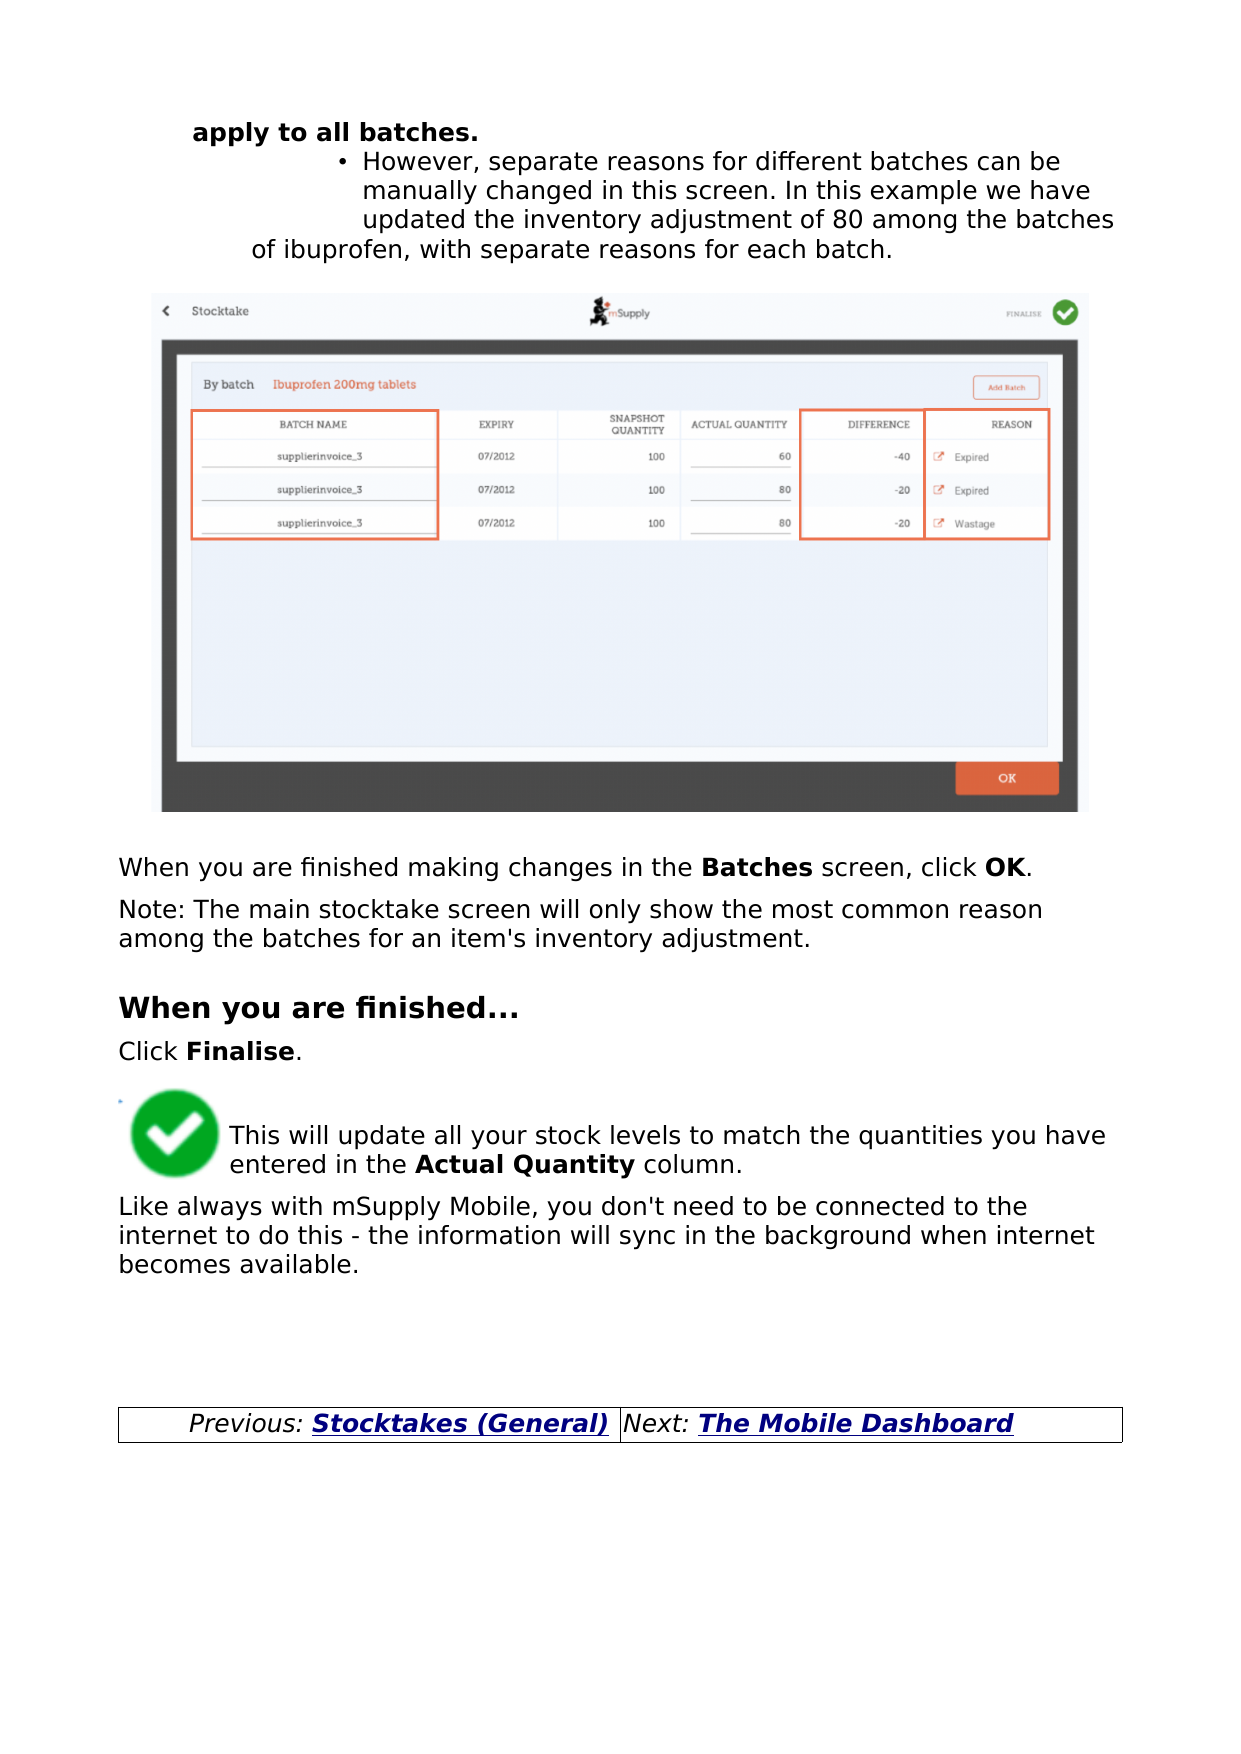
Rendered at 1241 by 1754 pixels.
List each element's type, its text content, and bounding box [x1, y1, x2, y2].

text When you are finished making changes in the Batches screen, click OK. [118, 854, 1122, 883]
picture [118, 1079, 229, 1186]
text Like always with mSupply Mobile, you don't need to be connected to the internet to do this - the information will sync in the background when internet becomes available. [118, 1192, 1122, 1279]
picture [151, 293, 1089, 812]
text Note: The main stocktake screen will only show the most common reason among the batches for an item's inventory adjustment. [118, 895, 1122, 954]
list apply to all batches. [177, 118, 1122, 147]
text Click Finalise. [118, 1038, 1122, 1067]
list However, separate reasons for different batches can be manually changed in this screen. In this example we have updated the inventory adjustment of 80 among the batches of ibuprofen, with separate reasons for each batch. [236, 147, 1122, 264]
table_header Next: The Mobile Dashboard [621, 1408, 1122, 1442]
subtitle When you are finished... [118, 991, 1122, 1025]
table_header Previous: Stocktakes (General) [119, 1408, 620, 1442]
text This will update all your stock levels to match the quantities you have entered in the Actual Quantity column. [229, 1121, 1122, 1179]
